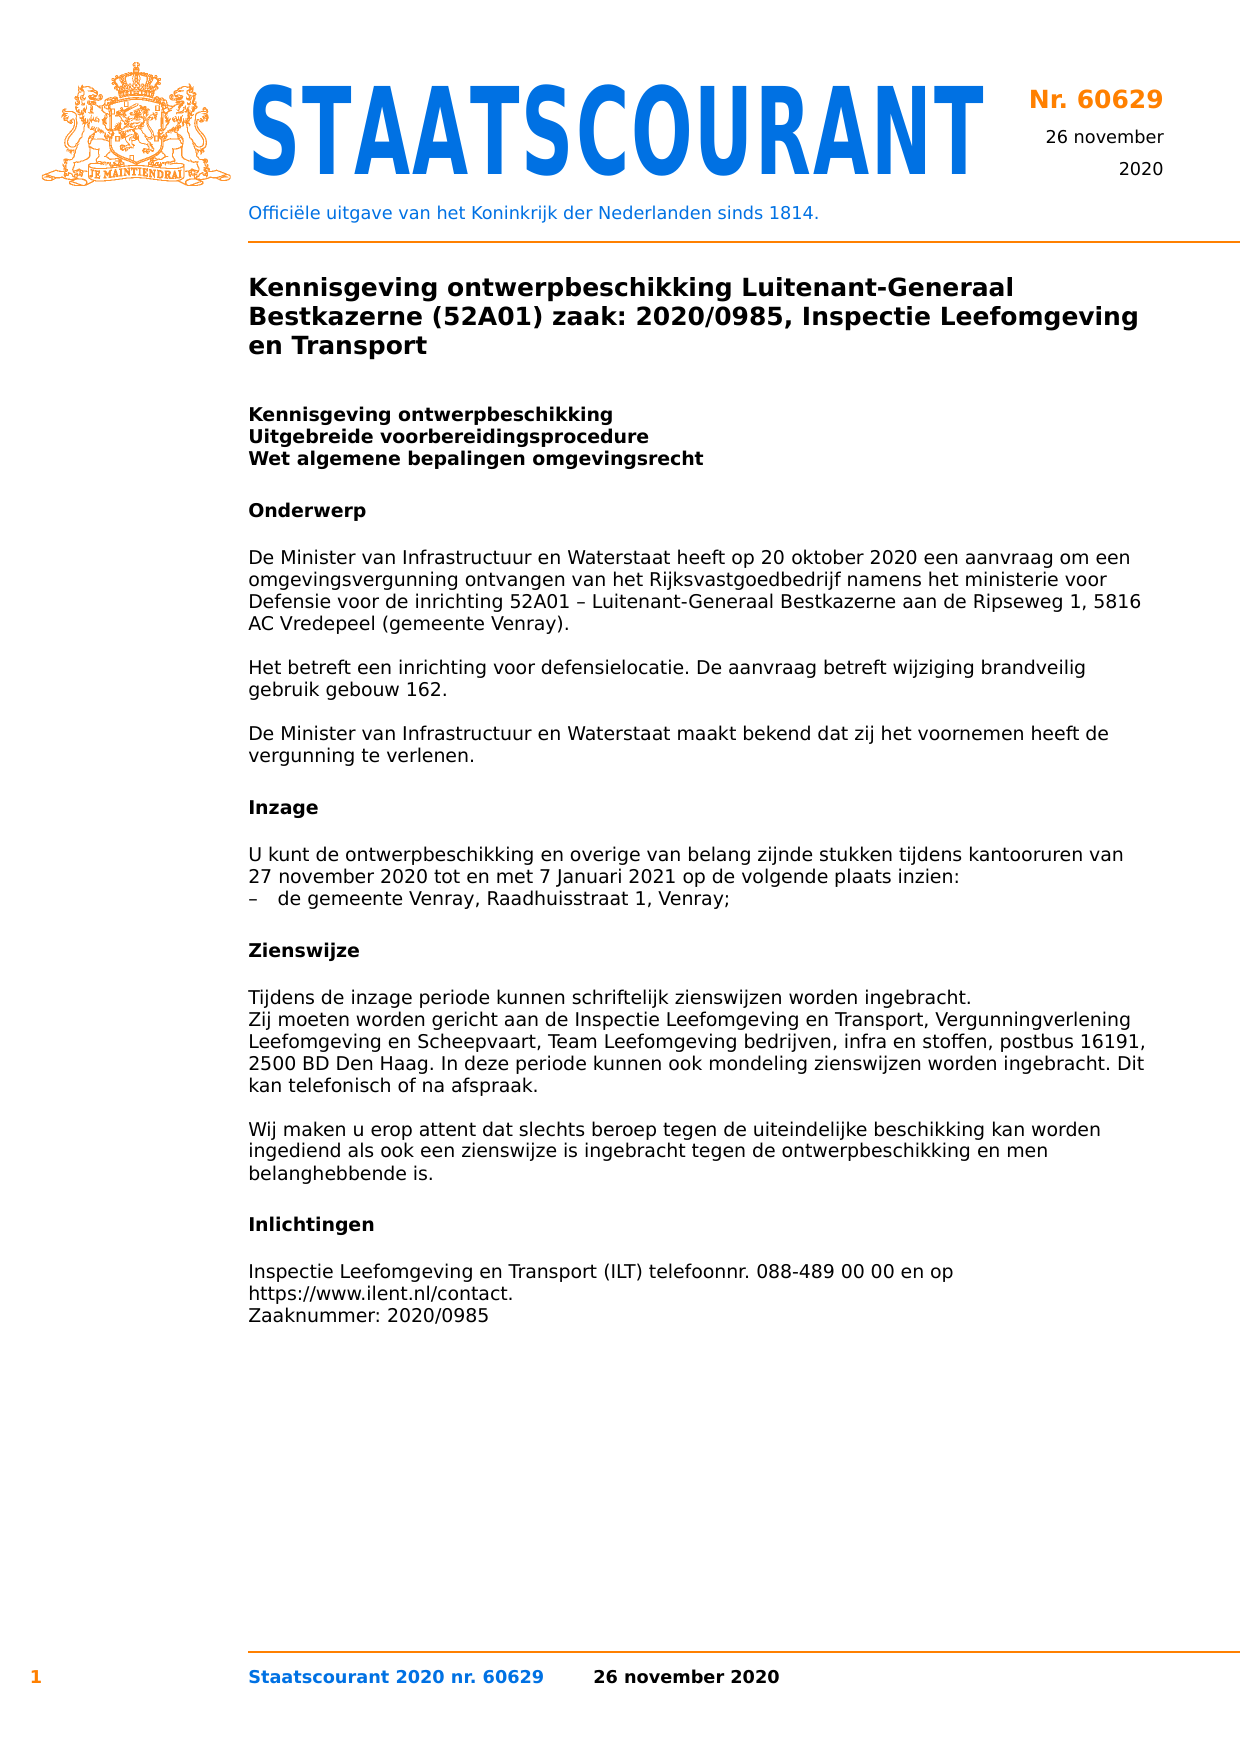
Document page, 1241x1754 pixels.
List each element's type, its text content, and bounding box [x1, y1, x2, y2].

subtitle Inzage [248, 797, 1163, 819]
text Uitgebreide voorbereidingsprocedure [248, 426, 1163, 448]
subtitle Kennisgeving ontwerpbeschikking Luitenant-Generaal Bestkazerne (52A01) zaak: 2020/0985, Inspectie Leefomgeving en Transport [248, 273, 1163, 361]
text De Minister van Infrastructuur en Waterstaat heeft op 20 oktober 2020 een aanvraag om een omgevingsvergunning ontvangen van het Rijksvastgoedbedrijf namens het ministerie voor Defensie voor de inrichting 52A01 – Luitenant-Generaal Bestkazerne aan de Ripseweg 1, 5816 AC Vredepeel (gemeente Venray). [248, 547, 1163, 635]
text Het betreft een inrichting voor defensielocatie. De aanvraag betreft wijziging brandveilig gebruik gebouw 162. [248, 657, 1163, 701]
table_cell 26 november [998, 121, 1240, 153]
subtitle Inlichtingen [248, 1214, 1163, 1236]
table_header Nr. 60629 [998, 62, 1240, 121]
text Inspectie Leefomgeving en Transport (ILT) telefoonnr. 088-489 00 00 en op https://www.ilent.nl/contact. [248, 1261, 1163, 1305]
text U kunt de ontwerpbeschikking en overige van belang zijnde stukken tijdens kantooruren van 27 november 2020 tot en met 7 Januari 2021 op de volgende plaats inzien: [248, 844, 1163, 888]
subtitle Onderwerp [248, 500, 1163, 522]
text Wij maken u erop attent dat slechts beroep tegen de uiteindelijke beschikking kan worden ingediend als ook een zienswijze is ingebracht tegen de ontwerpbeschikking en men belanghebbende is. [248, 1118, 1163, 1184]
text Zaaknummer: 2020/0985 [248, 1305, 1163, 1327]
picture [41, 62, 231, 186]
text Kennisgeving ontwerpbeschikking [248, 404, 1163, 426]
table_header STAATSCOURANT [248, 62, 998, 203]
table_cell 2020 [998, 153, 1240, 203]
subtitle Zienswijze [248, 940, 1163, 962]
text – de gemeente Venray, Raadhuisstraat 1, Venray; [248, 888, 1163, 910]
text Wet algemene bepalingen omgevingsrecht [248, 448, 1163, 470]
text Zij moeten worden gericht aan de Inspectie Leefomgeving en Transport, Vergunningverlening Leefomgeving en Scheepvaart, Team Leefomgeving bedrijven, infra en stoffen, postbus 16191, 2500 BD Den Haag. In deze periode kunnen ook mondeling zienswijzen worden ingebracht. Dit kan telefonisch of na afspraak. [248, 1009, 1163, 1097]
text De Minister van Infrastructuur en Waterstaat maakt bekend dat zij het voornemen heeft de vergunning te verlenen. [248, 723, 1163, 767]
text Tijdens de inzage periode kunnen schriftelijk zienswijzen worden ingebracht. [248, 987, 1163, 1009]
table_cell Officiële uitgave van het Koninkrijk der Nederlanden sinds 1814. [248, 203, 1240, 241]
table_header [25, 62, 248, 241]
